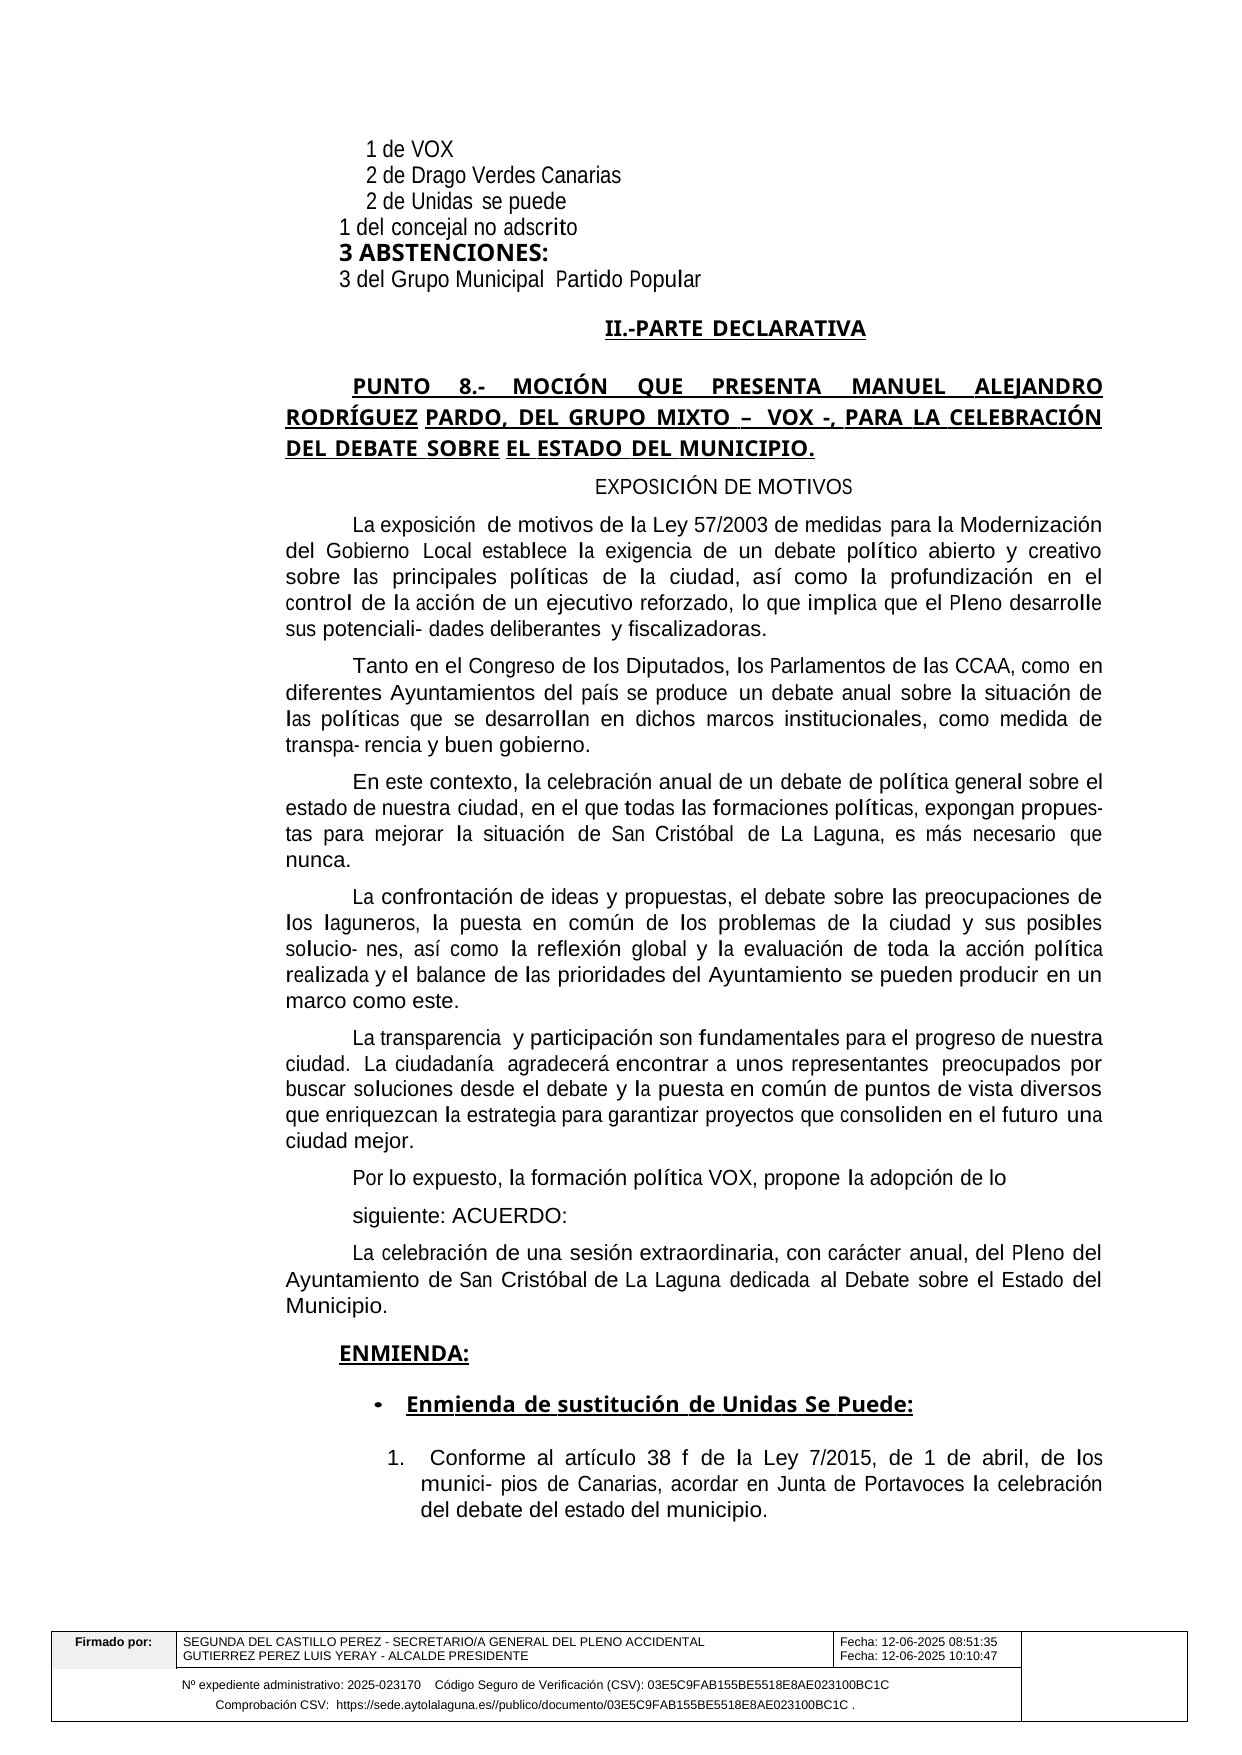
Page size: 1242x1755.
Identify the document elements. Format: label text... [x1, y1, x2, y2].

table_cell Nº expediente administrativo: 2025-023170 Código Seguro de Verificación (CSV): 03E5C9FAB155BE5518E8AE023100BC1C Comprobación CSV: https://sede.aytolalaguna.es//publico/documento/03E5C9FAB155BE5518E8AE023100BC1C . [52, 1668, 1021, 1721]
table_header SEGUNDA DEL CASTILLO PEREZ - SECRETARIO/A GENERAL DEL PLENO ACCIDENTAL GUTIERREZ PEREZ LUIS YERAY - ALCALDE PRESIDENTE [177, 1632, 833, 1667]
text II.-PARTE DECLARATIVA [605, 317, 1202, 342]
text La transparencia y participación son fundamentales para el progreso de nuestra ciudad. La ciudadanía agradecerá encontrar a unos representantes preocupados por buscar soluciones desde el debate y la puesta en común de puntos de vista diversos que enriquezcan la estrategia para garantizar proyectos que consoliden en el futuro una ciudad mejor. [285, 1024, 1103, 1153]
table_header Firmado por: [52, 1632, 176, 1667]
text PUNTO 8.- MOCIÓN QUE PRESENTA MANUEL ALEJANDRO RODRÍGUEZ PARDO, DEL GRUPO MIXTO – VOX -, PARA LA CELEBRACIÓN DEL DEBATE SOBRE EL ESTADO DEL MUNICIPIO. [285, 371, 1103, 462]
text Tanto en el Congreso de los Diputados, los Parlamentos de las CCAA, como en diferentes Ayuntamientos del país se produce un debate anual sobre la situación de las políticas que se desarrollan en dichos marcos institucionales, como medida de transpa- rencia y buen gobierno. [285, 653, 1103, 757]
text 3 del Grupo Municipal Partido Popular [339, 267, 1202, 293]
text En este contexto, la celebración anual de un debate de política general sobre el estado de nuestra ciudad, en el que todas las formaciones políticas, expongan propues- tas para mejorar la situación de San Cristóbal de La Laguna, es más necesario que nunca. [285, 769, 1103, 872]
text EXPOSICIÓN DE MOTIVOS [595, 474, 1202, 499]
text • Enmienda de sustitución de Unidas Se Puede: [373, 1393, 1202, 1418]
text La exposición de motivos de la Ley 57/2003 de medidas para la Modernización del Gobierno Local establece la exigencia de un debate político abierto y creativo sobre las principales políticas de la ciudad, así como la profundización en el control de la acción de un ejecutivo reforzado, lo que implica que el Pleno desarrolle sus potenciali- dades deliberantes y fiscalizadoras. [285, 511, 1103, 641]
text 2 de Unidas se puede [366, 188, 1202, 214]
text ENMIENDA: [339, 1342, 1202, 1367]
text 1 del concejal no adscrito [339, 214, 1202, 240]
table_header Fecha: 12-06-2025 08:51:35 Fecha: 12-06-2025 10:10:47 [834, 1632, 1021, 1667]
text La confrontación de ideas y propuestas, el debate sobre las preocupaciones de los laguneros, la puesta en común de los problemas de la ciudad y sus posibles solucio- nes, así como la reflexión global y la evaluación de toda la acción política realizada y el balance de las prioridades del Ayuntamiento se pueden producir en un marco como este. [285, 884, 1103, 1013]
table_header [1022, 1632, 1187, 1721]
text Por lo expuesto, la formación política VOX, propone la adopción de lo siguiente: ACUERDO: [352, 1165, 1103, 1228]
text 1 de VOX [366, 134, 1202, 162]
text 1. Conforme al artículo 38 f de la Ley 7/2015, de 1 de abril, de los munici- pios de Canarias, acordar en Junta de Portavoces la celebración del debate del estado del municipio. [387, 1445, 1103, 1522]
text 3 ABSTENCIONES: [339, 240, 1202, 267]
text 2 de Drago Verdes Canarias [366, 162, 1202, 188]
text La celebración de una sesión extraordinaria, con carácter anual, del Pleno del Ayuntamiento de San Cristóbal de La Laguna dedicada al Debate sobre el Estado del Municipio. [285, 1240, 1102, 1318]
